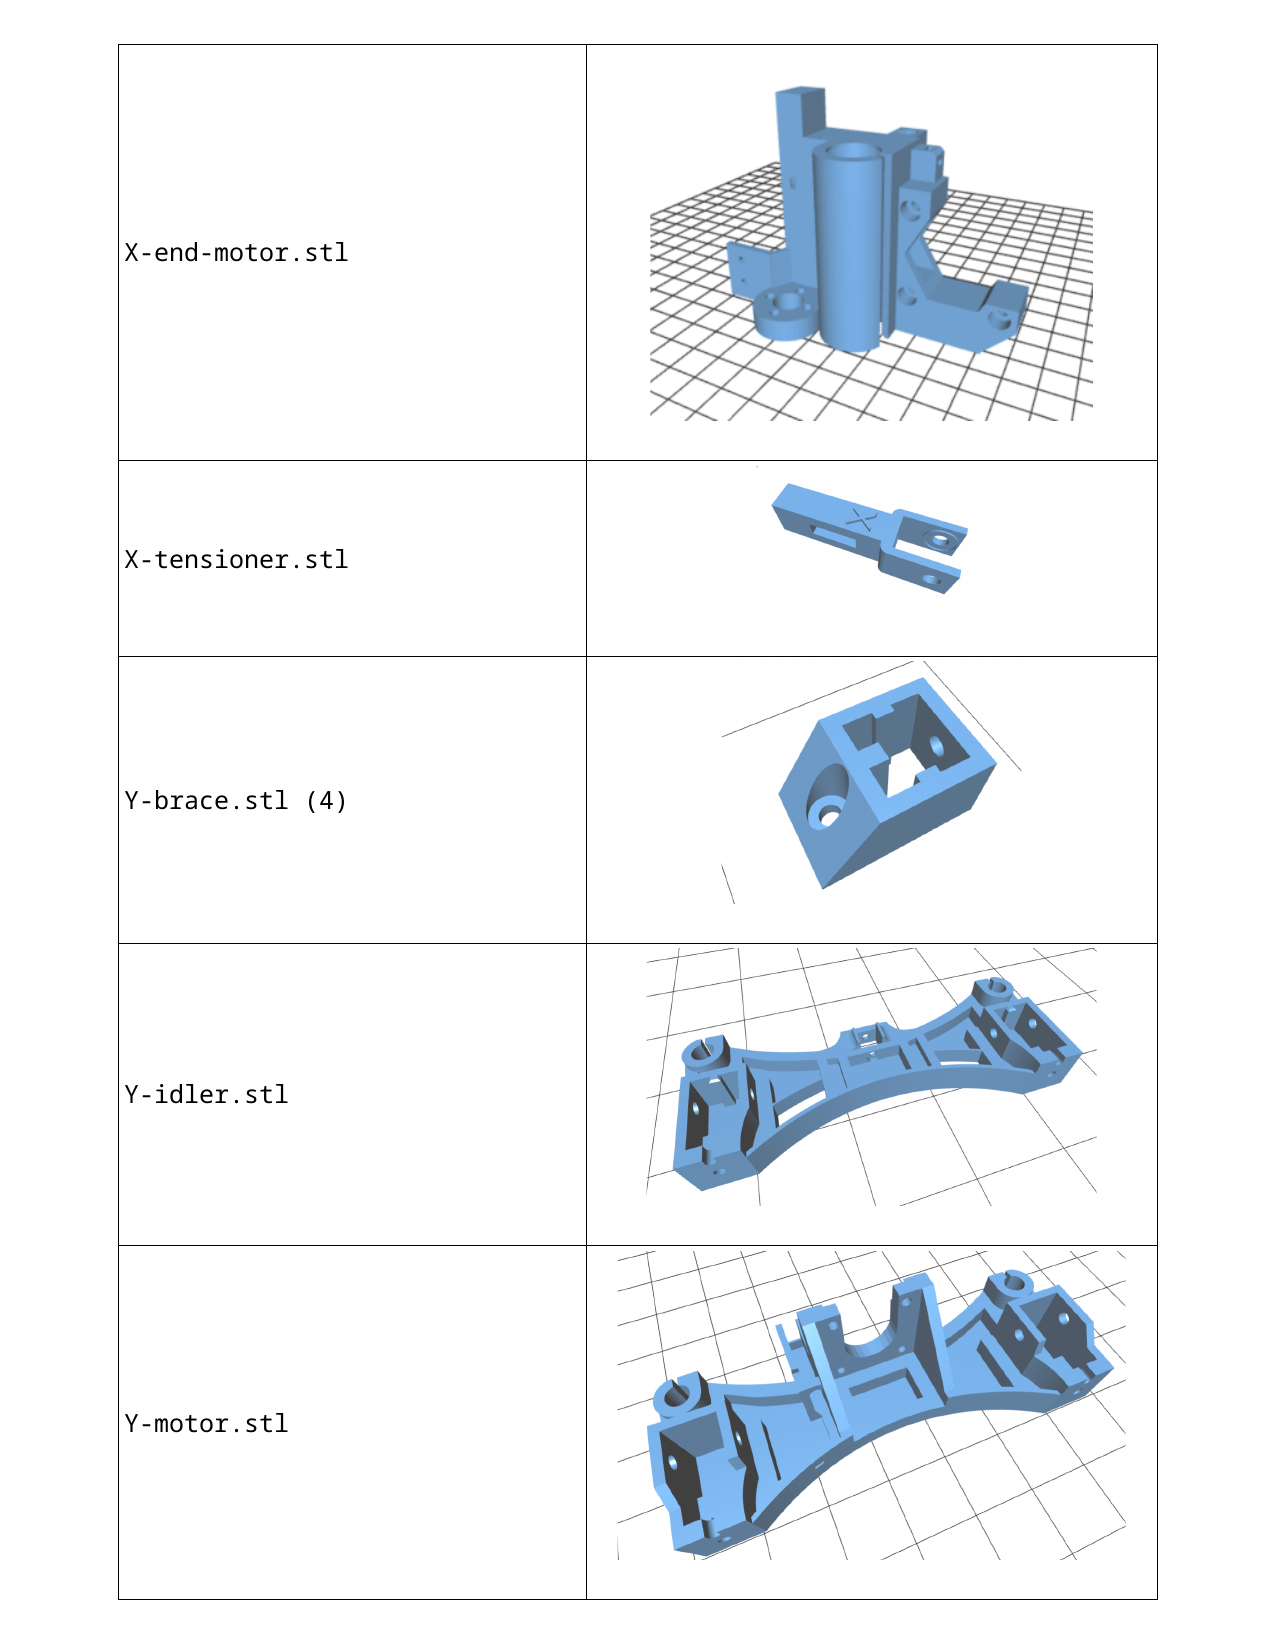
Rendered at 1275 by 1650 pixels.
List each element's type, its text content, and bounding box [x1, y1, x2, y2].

table_cell X-end-motor.stl [119, 45, 586, 460]
table_cell Y-brace.stl (4) [119, 657, 586, 943]
table_cell [587, 1560, 1157, 1599]
table_cell [587, 657, 1157, 943]
table_cell [587, 45, 1157, 460]
picture [646, 948, 1097, 1206]
table_cell Y-motor.stl [119, 1246, 586, 1599]
table_cell Y-idler.stl [119, 944, 586, 1245]
picture [617, 1251, 1126, 1560]
table_cell [587, 461, 1157, 656]
table_cell [587, 944, 1157, 1245]
picture [650, 49, 1093, 421]
picture [756, 466, 988, 617]
table_cell [587, 1246, 1157, 1559]
picture [721, 661, 1022, 904]
table_cell X-tensioner.stl [119, 461, 586, 656]
